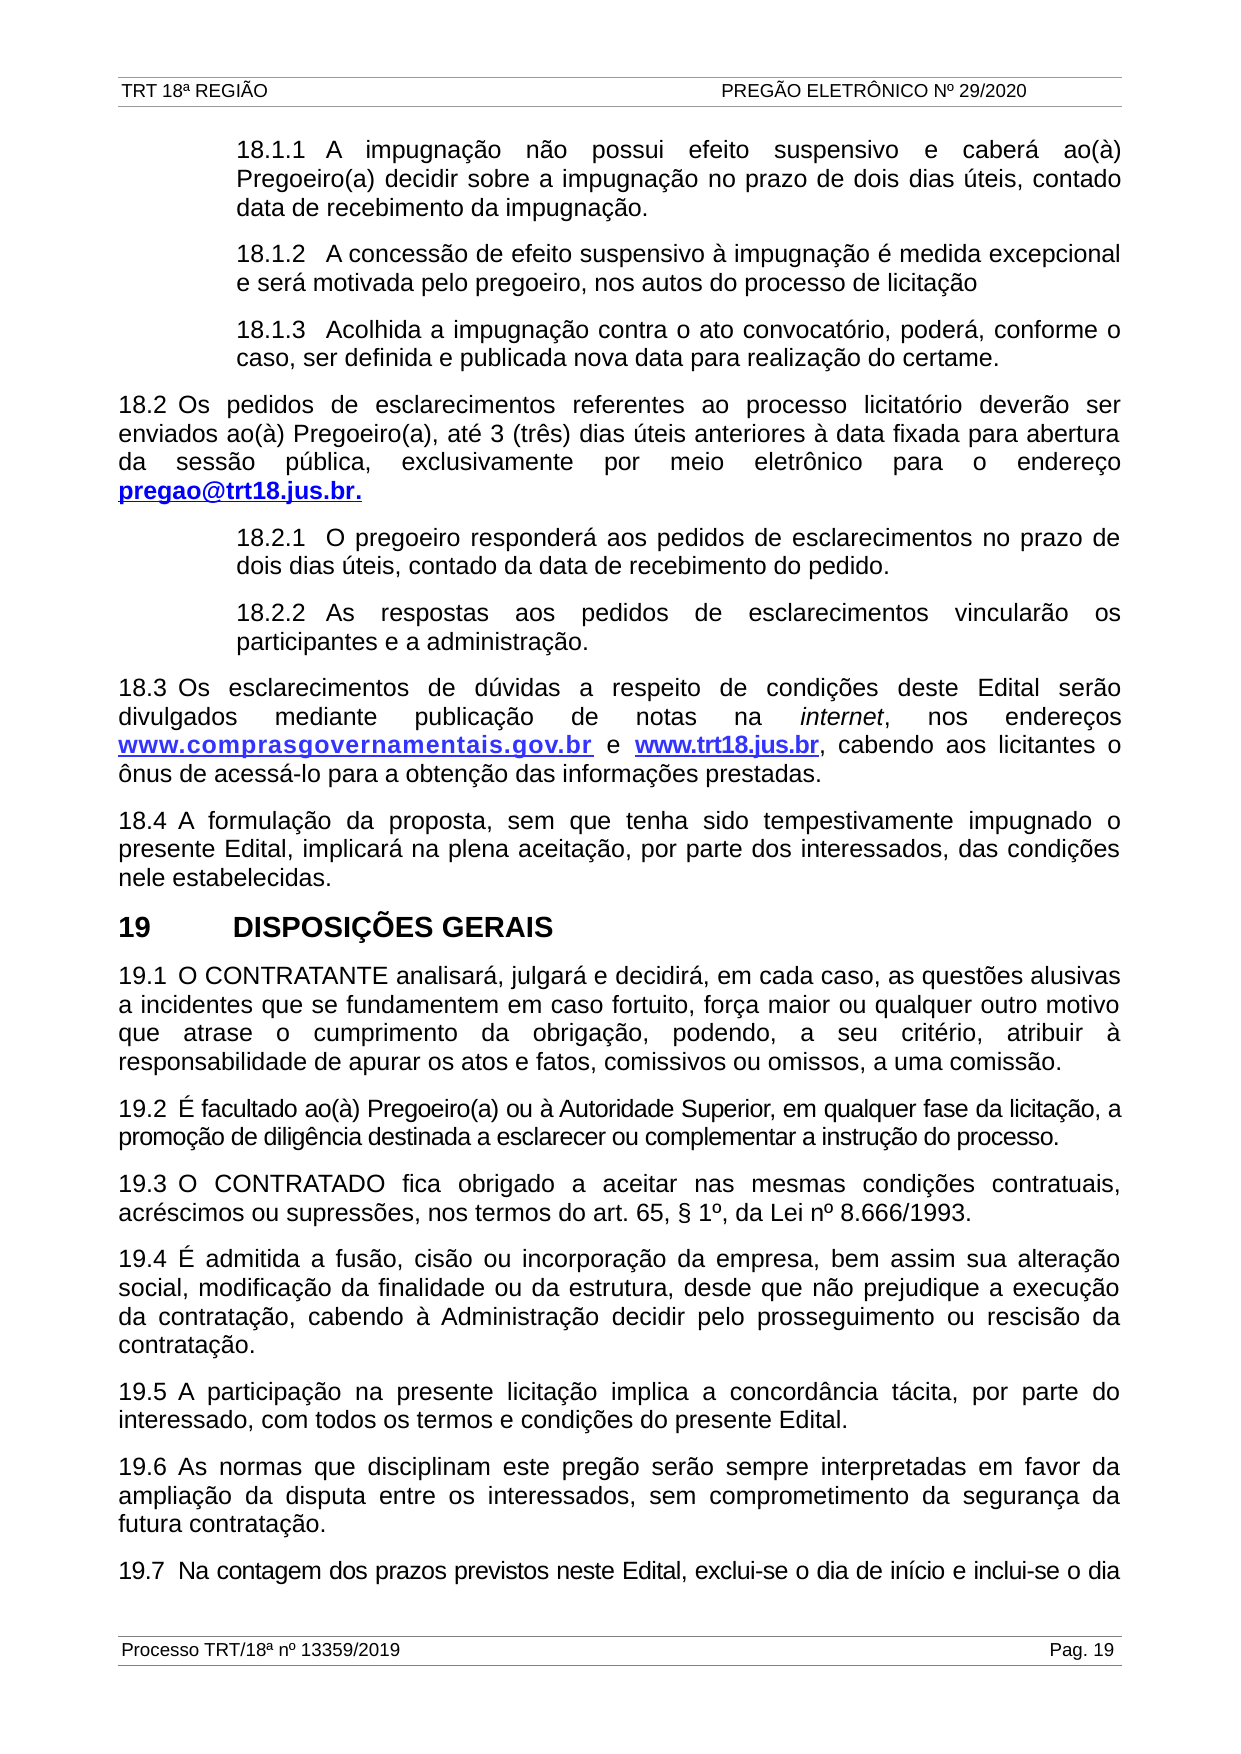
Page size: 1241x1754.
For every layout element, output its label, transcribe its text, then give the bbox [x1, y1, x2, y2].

text 18.2.1 O pregoeiro responderá aos pedidos de esclarecimentos no prazo de dois dias úteis, contado da data de recebimento do pedido. [236, 523, 1122, 580]
text 19.1 O CONTRATANTE analisará, julgará e decidirá, em cada caso, as questões alusivas a incidentes que se fundamentem em caso fortuito, força maior ou qualquer outro motivo que atrase o cumprimento da obrigação, podendo, a seu critério, atribuir à responsabilidade de apurar os atos e fatos, comissivos ou omissos, a uma comissão. [118, 961, 1122, 1076]
text 19.2 É facultado ao(à) Pregoeiro(a) ou à Autoridade Superior, em qualquer fase da licitação, a promoção de diligência destinada a esclarecer ou complementar a instrução do processo. [118, 1094, 1122, 1151]
text 18.2 Os pedidos de esclarecimentos referentes ao processo licitatório deverão ser enviados ao(à) Pregoeiro(a), até 3 (três) dias úteis anteriores à data fixada para abertura da sessão pública, exclusivamente por meio eletrônico para o endereço pregao@trt18.jus.br. [118, 390, 1122, 505]
text 18.2.2 As respostas aos pedidos de esclarecimentos vincularão os participantes e a administração. [236, 598, 1122, 655]
text 18.4 A formulação da proposta, sem que tenha sido tempestivamente impugnado o presente Edital, implicará na plena aceitação, por parte dos interessados, das condições nele estabelecidas. [118, 806, 1122, 892]
text 19.5 A participação na presente licitação implica a concordância tácita, por parte do interessado, com todos os termos e condições do presente Edital. [118, 1377, 1122, 1434]
text 19 DISPOSIÇÕES GERAIS [118, 910, 1122, 943]
text 19.3 O CONTRATADO fica obrigado a aceitar nas mesmas condições contratuais, acréscimos ou supressões, nos termos do art. 65, § 1º, da Lei nº 8.666/1993. [118, 1169, 1122, 1226]
text 18.1.3 Acolhida a impugnação contra o ato convocatório, poderá, conforme o caso, ser definida e publicada nova data para realização do certame. [236, 315, 1122, 372]
text 19.4 É admitida a fusão, cisão ou incorporação da empresa, bem assim sua alteração social, modificação da finalidade ou da estrutura, desde que não prejudique a execução da contratação, cabendo à Administração decidir pelo prosseguimento ou rescisão da contratação. [118, 1244, 1122, 1359]
text 19.7 Na contagem dos prazos previstos neste Edital, exclui-se o dia de início e inclui-se o dia [118, 1556, 1122, 1585]
text 18.3 Os esclarecimentos de dúvidas a respeito de condições deste Edital serão divulgados mediante publicação de notas na internet, nos endereços www.comprasgovernamentais.gov.br e www.trt18.jus.br, cabendo aos licitantes o ônus de acessá-lo para a obtenção das informações prestadas. [118, 673, 1122, 788]
text 18.1.1 A impugnação não possui efeito suspensivo e caberá ao(à) Pregoeiro(a) decidir sobre a impugnação no prazo de dois dias úteis, contado data de recebimento da impugnação. [236, 136, 1122, 222]
text 19.6 As normas que disciplinam este pregão serão sempre interpretadas em favor da ampliação da disputa entre os interessados, sem comprometimento da segurança da futura contratação. [118, 1452, 1122, 1538]
text 18.1.2 A concessão de efeito suspensivo à impugnação é medida excepcional e será motivada pelo pregoeiro, nos autos do processo de licitação [236, 239, 1122, 297]
